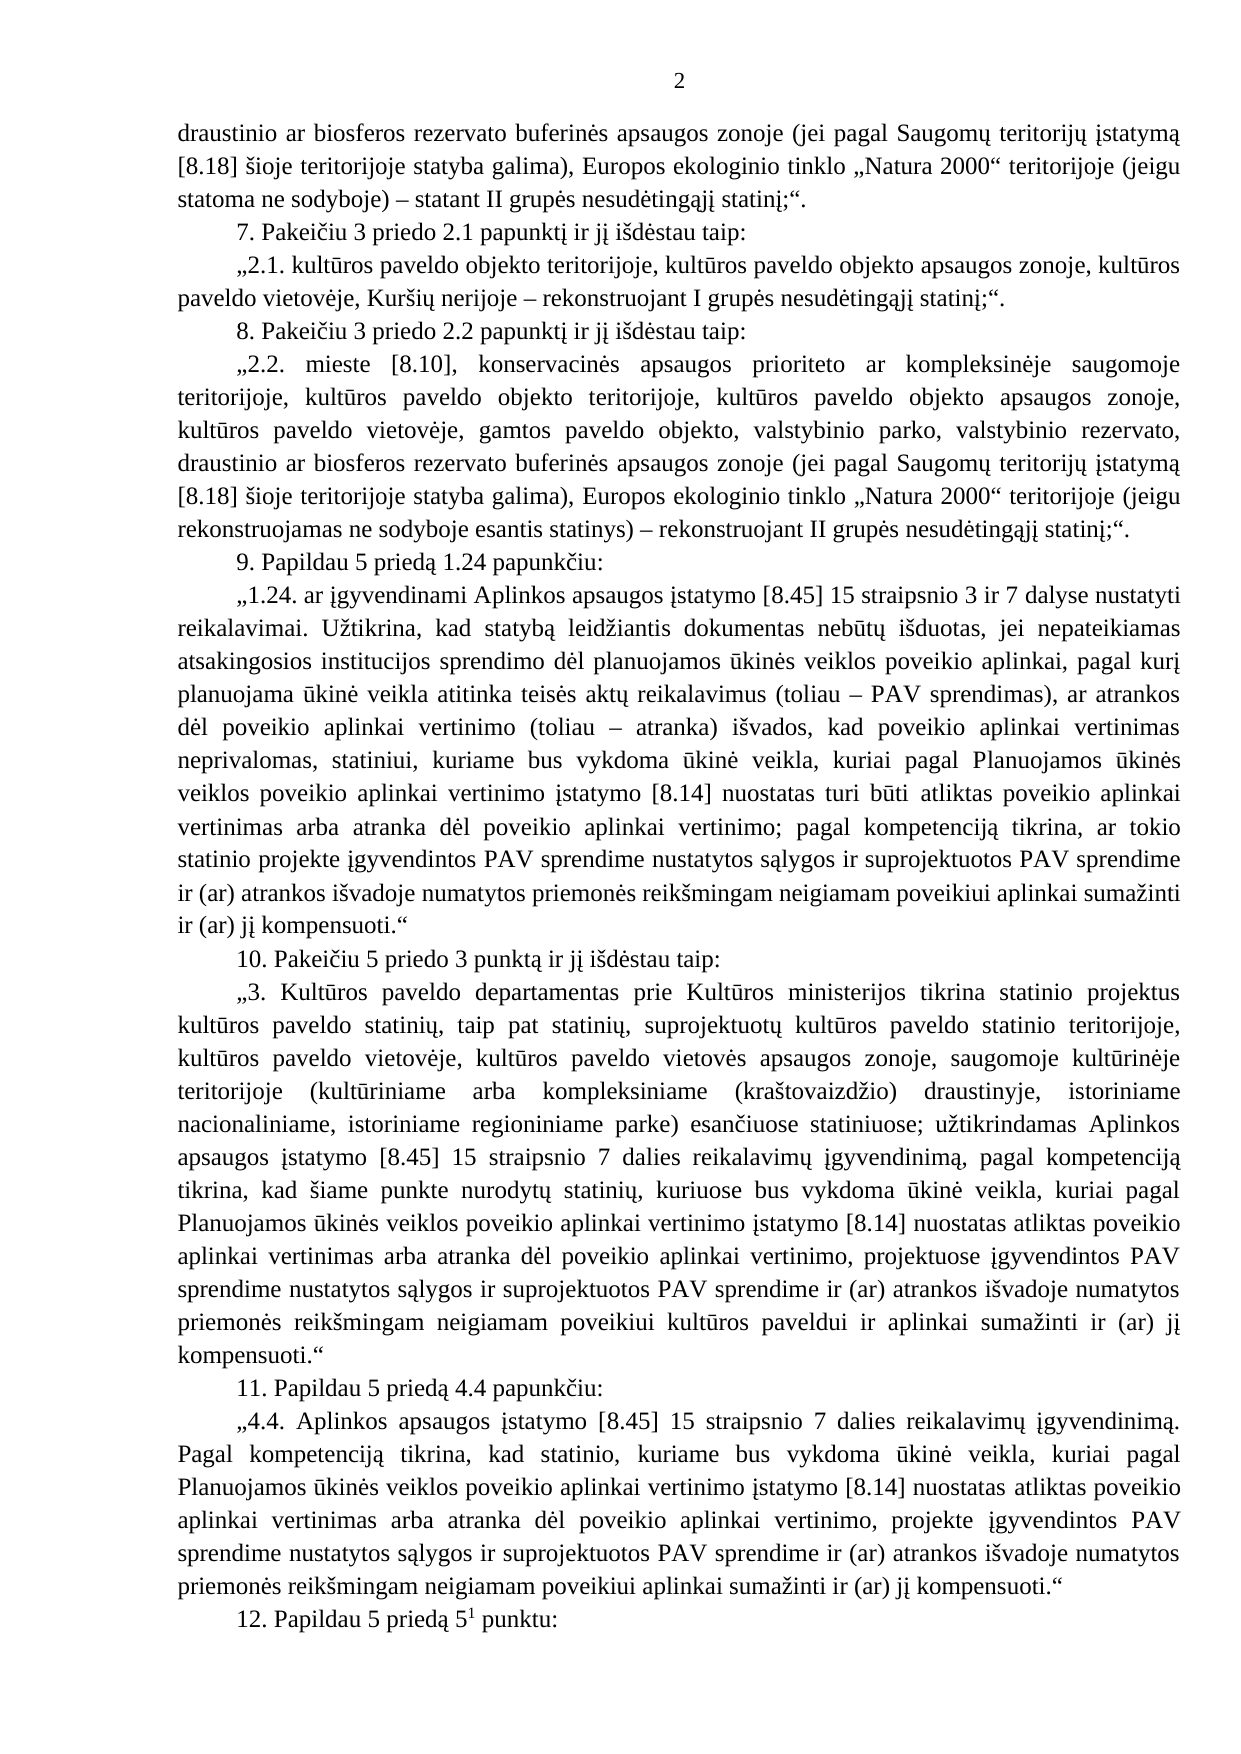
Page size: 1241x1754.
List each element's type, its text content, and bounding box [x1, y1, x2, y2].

text 9. Papildau 5 priedą 1.24 papunkčiu: [177, 547, 1181, 576]
text draustinio ar biosferos rezervato buferinės apsaugos zonoje (jei pagal Saugomų teritorijų įstatymą [8.18] šioje teritorijoje statyba galima), Europos ekologinio tinklo „Natura 2000“ teritorijoje (jeigu statoma ne sodyboje) – statant II grupės nesudėtingąjį statinį;“. [177, 118, 1181, 213]
text „4.4. Aplinkos apsaugos įstatymo [8.45] 15 straipsnio 7 dalies reikalavimų įgyvendinimą. Pagal kompetenciją tikrina, kad statinio, kuriame bus vykdoma ūkinė veikla, kuriai pagal Planuojamos ūkinės veiklos poveikio aplinkai vertinimo įstatymo [8.14] nuostatas atliktas poveikio aplinkai vertinimas arba atranka dėl poveikio aplinkai vertinimo, projekte įgyvendintos PAV sprendime nustatytos sąlygos ir suprojektuotos PAV sprendime ir (ar) atrankos išvadoje numatytos priemonės reikšmingam neigiamam poveikiui aplinkai sumažinti ir (ar) jį kompensuoti.“ [177, 1406, 1181, 1600]
text 12. Papildau 5 priedą 51 punktu: [177, 1604, 1181, 1633]
text 10. Pakeičiu 5 priedo 3 punktą ir jį išdėstau taip: [177, 944, 1181, 972]
text „2.1. kultūros paveldo objekto teritorijoje, kultūros paveldo objekto apsaugos zonoje, kultūros paveldo vietovėje, Kuršių nerijoje – rekonstruojant I grupės nesudėtingąjį statinį;“. [177, 250, 1181, 312]
text 11. Papildau 5 priedą 4.4 papunkčiu: [177, 1373, 1181, 1402]
text „3. Kultūros paveldo departamentas prie Kultūros ministerijos tikrina statinio projektus kultūros paveldo statinių, taip pat statinių, suprojektuotų kultūros paveldo statinio teritorijoje, kultūros paveldo vietovėje, kultūros paveldo vietovės apsaugos zonoje, saugomoje kultūrinėje teritorijoje (kultūriniame arba kompleksiniame (kraštovaizdžio) draustinyje, istoriniame nacionaliniame, istoriniame regioniniame parke) esančiuose statiniuose; užtikrindamas Aplinkos apsaugos įstatymo [8.45] 15 straipsnio 7 dalies reikalavimų įgyvendinimą, pagal kompetenciją tikrina, kad šiame punkte nurodytų statinių, kuriuose bus vykdoma ūkinė veikla, kuriai pagal Planuojamos ūkinės veiklos poveikio aplinkai vertinimo įstatymo [8.14] nuostatas atliktas poveikio aplinkai vertinimas arba atranka dėl poveikio aplinkai vertinimo, projektuose įgyvendintos PAV sprendime nustatytos sąlygos ir suprojektuotos PAV sprendime ir (ar) atrankos išvadoje numatytos priemonės reikšmingam neigiamam poveikiui kultūros paveldui ir aplinkai sumažinti ir (ar) jį kompensuoti.“ [177, 977, 1181, 1369]
text „2.2. mieste [8.10], konservacinės apsaugos prioriteto ar kompleksinėje saugomoje teritorijoje, kultūros paveldo objekto teritorijoje, kultūros paveldo objekto apsaugos zonoje, kultūros paveldo vietovėje, gamtos paveldo objekto, valstybinio parko, valstybinio rezervato, draustinio ar biosferos rezervato buferinės apsaugos zonoje (jei pagal Saugomų teritorijų įstatymą [8.18] šioje teritorijoje statyba galima), Europos ekologinio tinklo „Natura 2000“ teritorijoje (jeigu rekonstruojamas ne sodyboje esantis statinys) – rekonstruojant II grupės nesudėtingąjį statinį;“. [177, 349, 1181, 543]
text „1.24. ar įgyvendinami Aplinkos apsaugos įstatymo [8.45] 15 straipsnio 3 ir 7 dalyse nustatyti reikalavimai. Užtikrina, kad statybą leidžiantis dokumentas nebūtų išduotas, jei nepateikiamas atsakingosios institucijos sprendimo dėl planuojamos ūkinės veiklos poveikio aplinkai, pagal kurį planuojama ūkinė veikla atitinka teisės aktų reikalavimus (toliau – PAV sprendimas), ar atrankos dėl poveikio aplinkai vertinimo (toliau – atranka) išvados, kad poveikio aplinkai vertinimas neprivalomas, statiniui, kuriame bus vykdoma ūkinė veikla, kuriai pagal Planuojamos ūkinės veiklos poveikio aplinkai vertinimo įstatymo [8.14] nuostatas turi būti atliktas poveikio aplinkai vertinimas arba atranka dėl poveikio aplinkai vertinimo; pagal kompetenciją tikrina, ar tokio statinio projekte įgyvendintos PAV sprendime nustatytos sąlygos ir suprojektuotos PAV sprendime ir (ar) atrankos išvadoje numatytos priemonės reikšmingam neigiamam poveikiui aplinkai sumažinti ir (ar) jį kompensuoti.“ [177, 580, 1181, 939]
text 8. Pakeičiu 3 priedo 2.2 papunktį ir jį išdėstau taip: [177, 316, 1181, 345]
text 7. Pakeičiu 3 priedo 2.1 papunktį ir jį išdėstau taip: [177, 217, 1181, 246]
